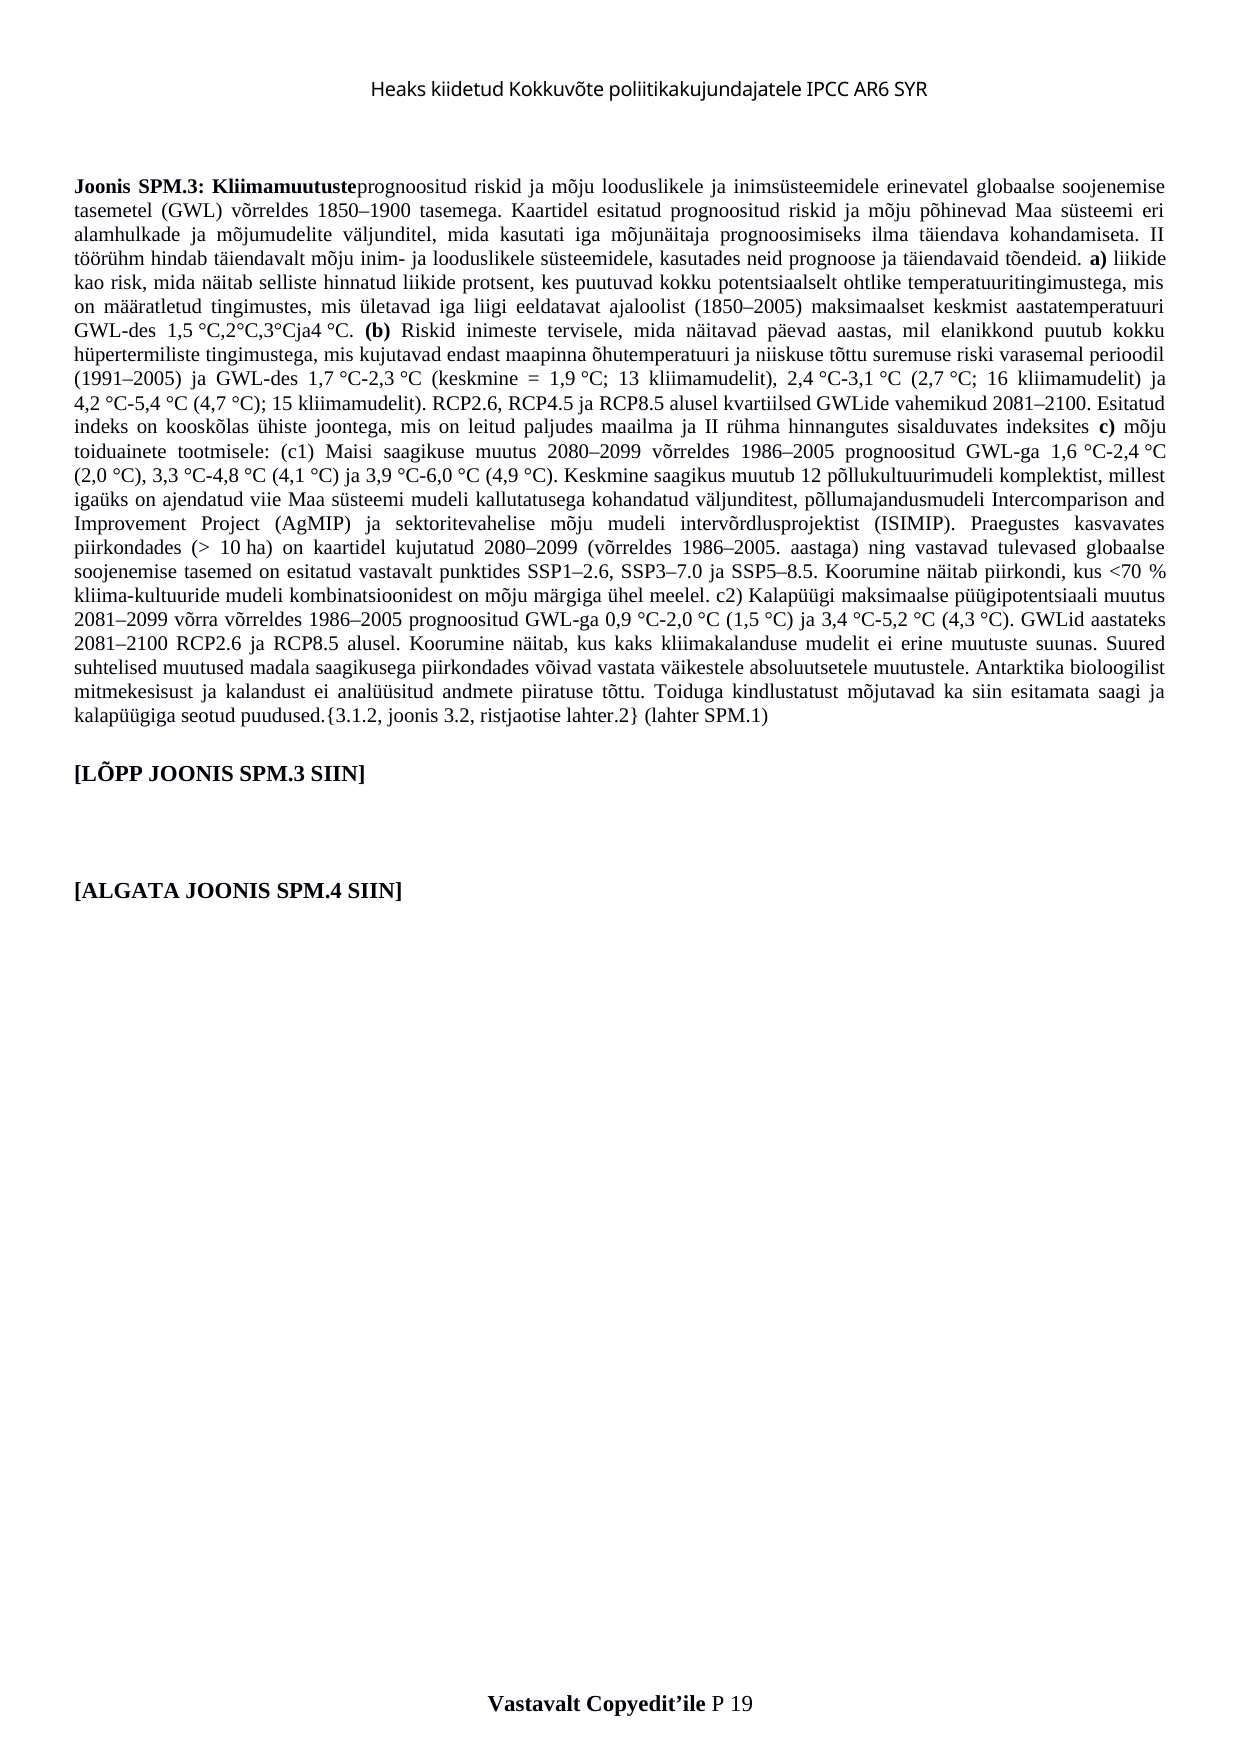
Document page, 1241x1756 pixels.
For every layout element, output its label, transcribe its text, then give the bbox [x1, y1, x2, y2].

text [LÕPP JOONIS SPM.3 SIIN] [74, 760, 1166, 786]
text Joonis SPM.3: Kliimamuutusteprognoositud riskid ja mõju looduslikele ja inimsüsteemidele erinevatel globaalse soojenemise tasemetel (GWL) võrreldes 1850–1900 tasemega. Kaartidel esitatud prognoositud riskid ja mõju põhinevad Maa süsteemi eri alamhulkade ja mõjumudelite väljunditel, mida kasutati iga mõjunäitaja prognoosimiseks ilma täiendava kohandamiseta. II töörühm hindab täiendavalt mõju inim- ja looduslikele süsteemidele, kasutades neid prognoose ja täiendavaid tõendeid. a) liikide kao risk, mida näitab selliste hinnatud liikide protsent, kes puutuvad kokku potentsiaalselt ohtlike temperatuuritingimustega, mis on määratletud tingimustes, mis ületavad iga liigi eeldatavat ajaloolist (1850–2005) maksimaalset keskmist aastatemperatuuri GWL-des 1,5 °C,2°C,3°Cja4 °C. (b) Riskid inimeste tervisele, mida näitavad päevad aastas, mil elanikkond puutub kokku hüpertermiliste tingimustega, mis kujutavad endast maapinna õhutemperatuuri ja niiskuse tõttu suremuse riski varasemal perioodil (1991–2005) ja GWL-des 1,7 °C-2,3 °C (keskmine = 1,9 °C; 13 kliimamudelit), 2,4 °C-3,1 °C (2,7 °C; 16 kliimamudelit) ja 4,2 °C-5,4 °C (4,7 °C); 15 kliimamudelit). RCP2.6, RCP4.5 ja RCP8.5 alusel kvartiilsed GWLide vahemikud 2081–2100. Esitatud indeks on kooskõlas ühiste joontega, mis on leitud paljudes maailma ja II rühma hinnangutes sisalduvates indeksites c) mõju toiduainete tootmisele: (c1) Maisi saagikuse muutus 2080–2099 võrreldes 1986–2005 prognoositud GWL-ga 1,6 °C-2,4 °C (2,0 °C), 3,3 °C-4,8 °C (4,1 °C) ja 3,9 °C-6,0 °C (4,9 °C). Keskmine saagikus muutub 12 põllukultuurimudeli komplektist, millest igaüks on ajendatud viie Maa süsteemi mudeli kallutatusega kohandatud väljunditest, põllumajandusmudeli Intercomparison and Improvement Project (AgMIP) ja sektoritevahelise mõju mudeli intervõrdlusprojektist (ISIMIP). Praegustes kasvavates piirkondades (> 10 ha) on kaartidel kujutatud 2080–2099 (võrreldes 1986–2005. aastaga) ning vastavad tulevased globaalse soojenemise tasemed on esitatud vastavalt punktides SSP1–2.6, SSP3–7.0 ja SSP5–8.5. Koorumine näitab piirkondi, kus <70 % kliima-kultuuride mudeli kombinatsioonidest on mõju märgiga ühel meelel. c2) Kalapüügi maksimaalse püügipotentsiaali muutus 2081–2099 võrra võrreldes 1986–2005 prognoositud GWL-ga 0,9 °C-2,0 °C (1,5 °C) ja 3,4 °C-5,2 °C (4,3 °C). GWLid aastateks 2081–2100 RCP2.6 ja RCP8.5 alusel. Koorumine näitab, kus kaks kliimakalanduse mudelit ei erine muutuste suunas. Suured suhtelised muutused madala saagikusega piirkondades võivad vastata väikestele absoluutsetele muutustele. Antarktika bioloogilist mitmekesisust ja kalandust ei analüüsitud andmete piiratuse tõttu. Toiduga kindlustatust mõjutavad ka siin esitamata saagi ja kalapüügiga seotud puudused.{3.1.2, joonis 3.2, ristjaotise lahter.2} (lahter SPM.1) [74, 174, 1166, 727]
text [ALGATA JOONIS SPM.4 SIIN] [74, 877, 1166, 904]
